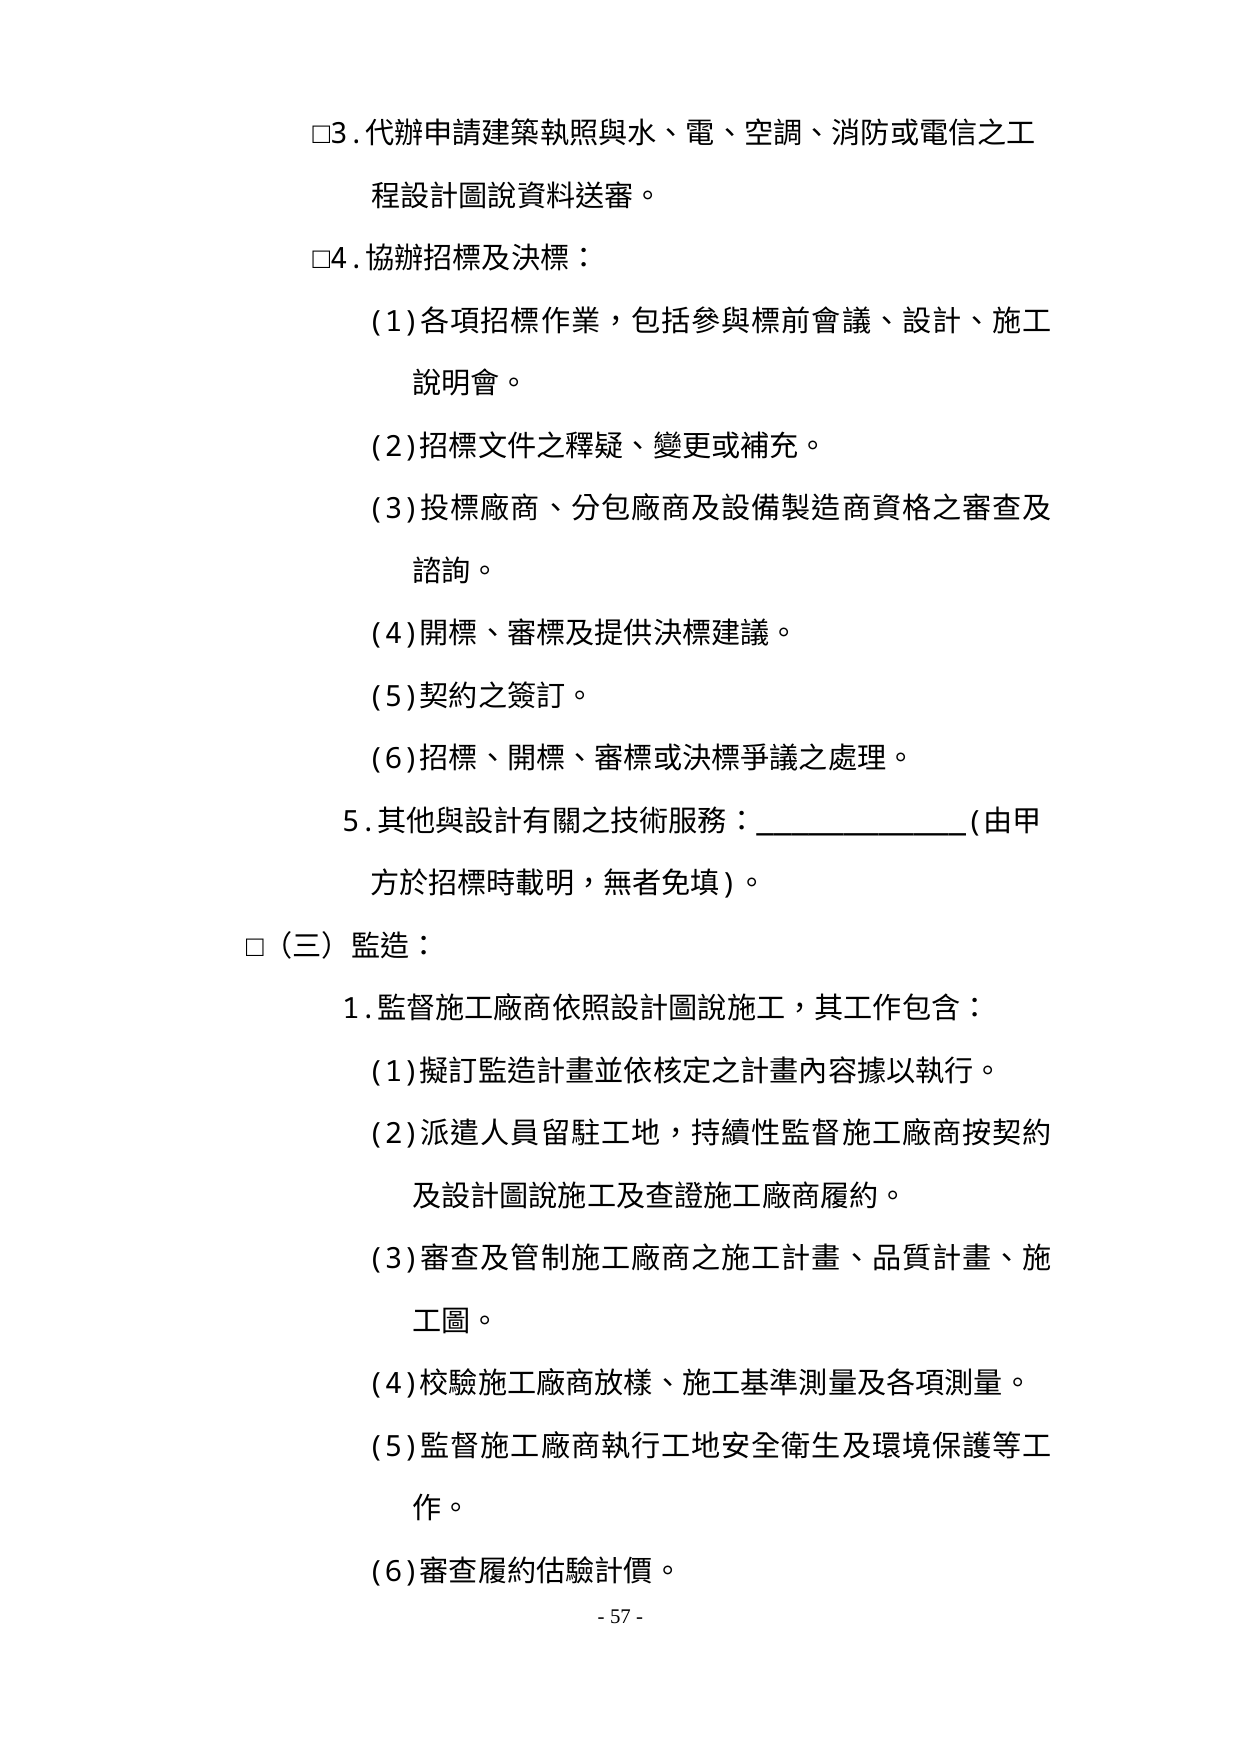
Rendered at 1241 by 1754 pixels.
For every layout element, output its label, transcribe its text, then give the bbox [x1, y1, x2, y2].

text 5.其他與設計有關之技術服務：____________(由甲方於招標時載明，無者免填)。 [342, 777, 1053, 902]
text (5)監督施工廠商執行工地安全衛生及環境保護等工作。 [367, 1402, 1053, 1527]
text (2)招標文件之釋疑、變更或補充。 [367, 402, 1053, 464]
text (4)開標、審標及提供決標建議。 [367, 589, 1053, 652]
text (2)派遣人員留駐工地，持續性監督施工廠商按契約及設計圖說施工及查證施工廠商履約。 [367, 1089, 1053, 1214]
text (4)校驗施工廠商放樣、施工基準測量及各項測量。 [367, 1339, 1053, 1402]
text (6)審查履約估驗計價。 [367, 1527, 1053, 1589]
text □3.代辦申請建築執照與水、電、空調、消防或電信之工程設計圖說資料送審。 [312, 89, 1053, 214]
text (1)擬訂監造計畫並依核定之計畫內容據以執行。 [367, 1027, 1053, 1089]
text □4.協辦招標及決標： [312, 214, 1053, 277]
text (3)審查及管制施工廠商之施工計畫、品質計畫、施工圖。 [367, 1214, 1053, 1339]
text (6)招標、開標、審標或決標爭議之處理。 [367, 714, 1053, 777]
text 1.監督施工廠商依照設計圖說施工，其工作包含： [342, 964, 1053, 1027]
text (5)契約之簽訂。 [367, 652, 1053, 714]
text (1)各項招標作業，包括參與標前會議、設計、施工說明會。 [367, 277, 1053, 402]
text (3)投標廠商、分包廠商及設備製造商資格之審查及諮詢。 [367, 464, 1053, 589]
text □（三）監造： [187, 902, 1053, 964]
